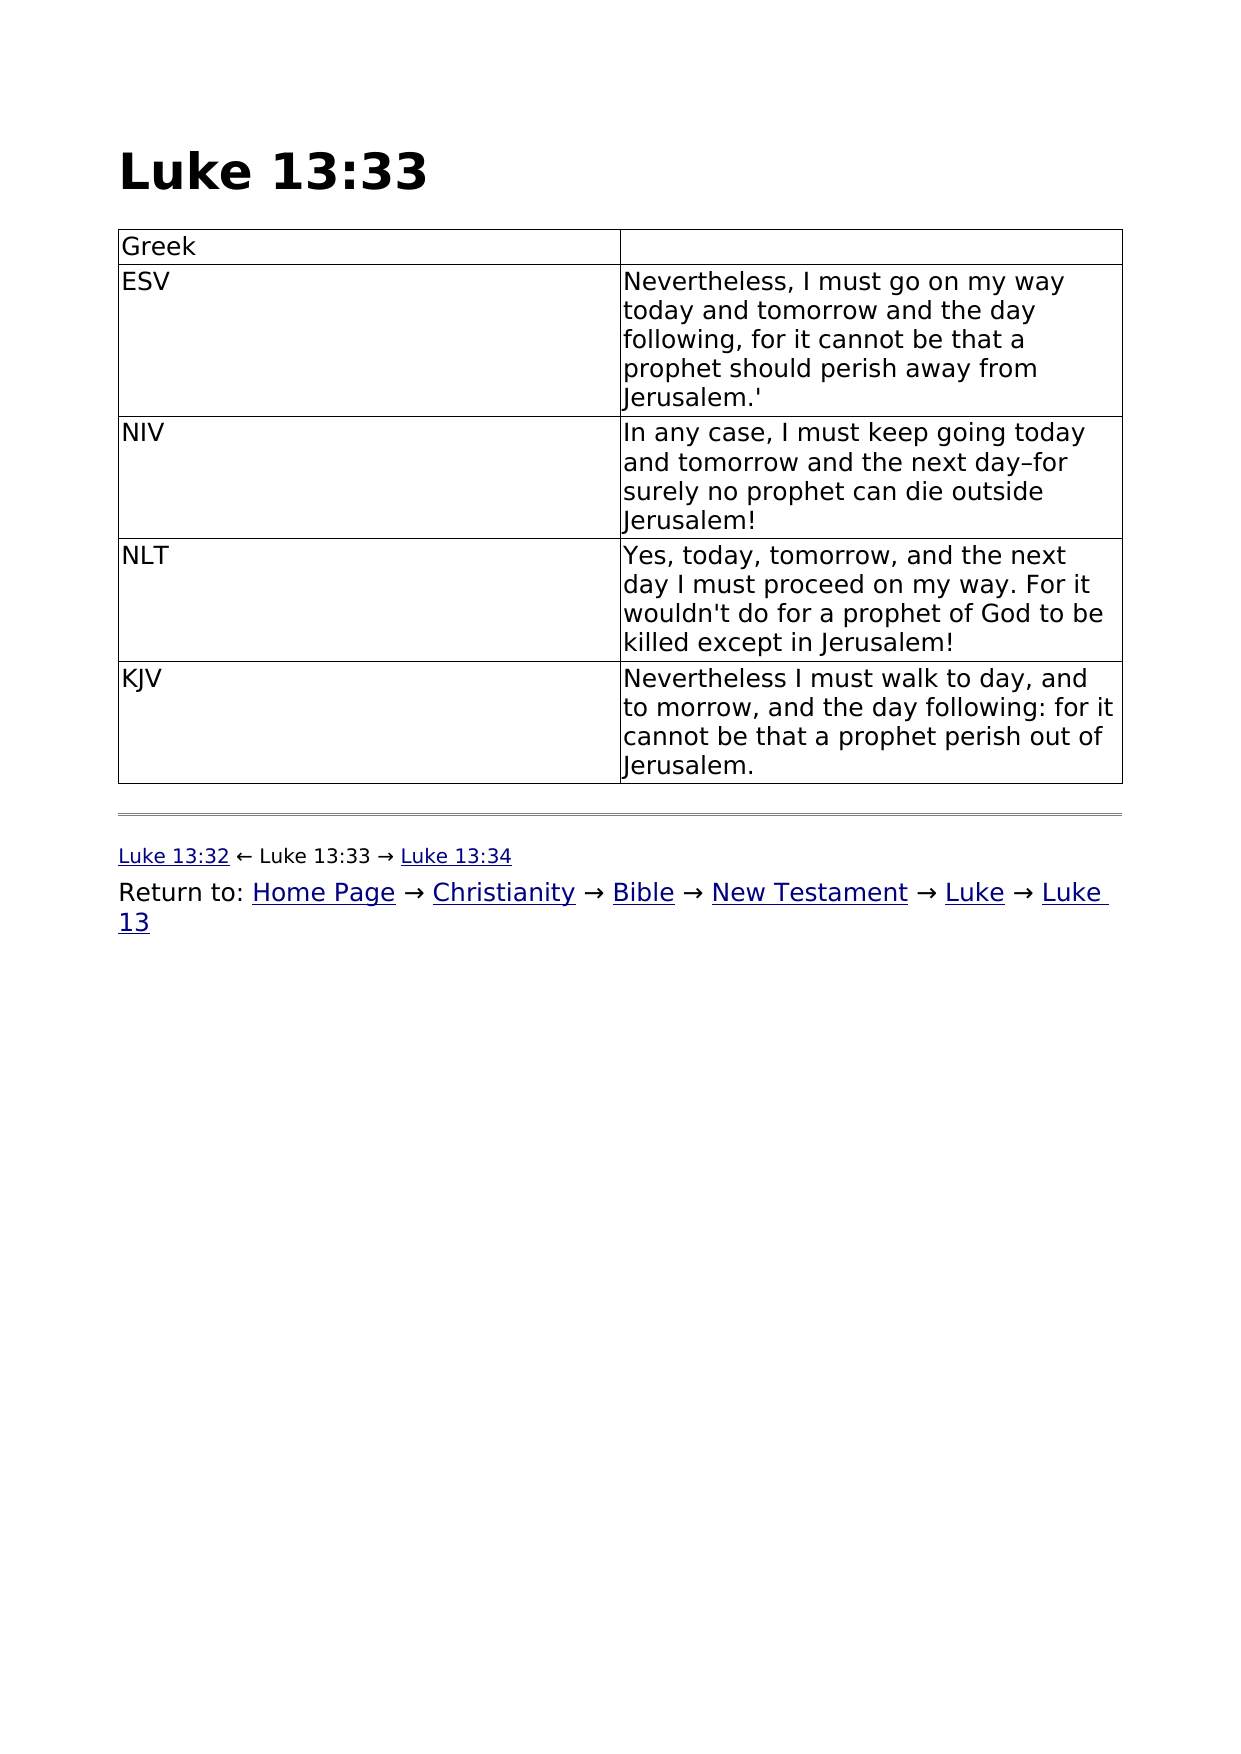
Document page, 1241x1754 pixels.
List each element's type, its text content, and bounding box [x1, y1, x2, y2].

table_header [621, 230, 1122, 264]
table_header Greek [119, 230, 620, 264]
table_cell Nevertheless, I must go on my way today and tomorrow and the day following, for it cannot be that a prophet should perish away from Jerusalem.' [621, 265, 1122, 416]
text Return to: Home Page → Christianity → Bible → New Testament → Luke → Luke 13 [118, 879, 1122, 937]
subtitle Luke 13:33 [118, 143, 1122, 201]
table_cell KJV [119, 662, 620, 783]
table_cell ESV [119, 265, 620, 416]
table_cell Yes, today, tomorrow, and the next day I must proceed on my way. For it wouldn't do for a prophet of God to be killed except in Jerusalem! [621, 539, 1122, 661]
table_cell In any case, I must keep going today and tomorrow and the next day–for surely no prophet can die outside Jerusalem! [621, 417, 1122, 538]
table_cell Nevertheless I must walk to day, and to morrow, and the day following: for it cannot be that a prophet perish out of Jerusalem. [621, 662, 1122, 783]
table_cell NIV [119, 417, 620, 538]
text Luke 13:32 ← Luke 13:33 → Luke 13:34 [118, 844, 1122, 879]
table_cell NLT [119, 539, 620, 661]
